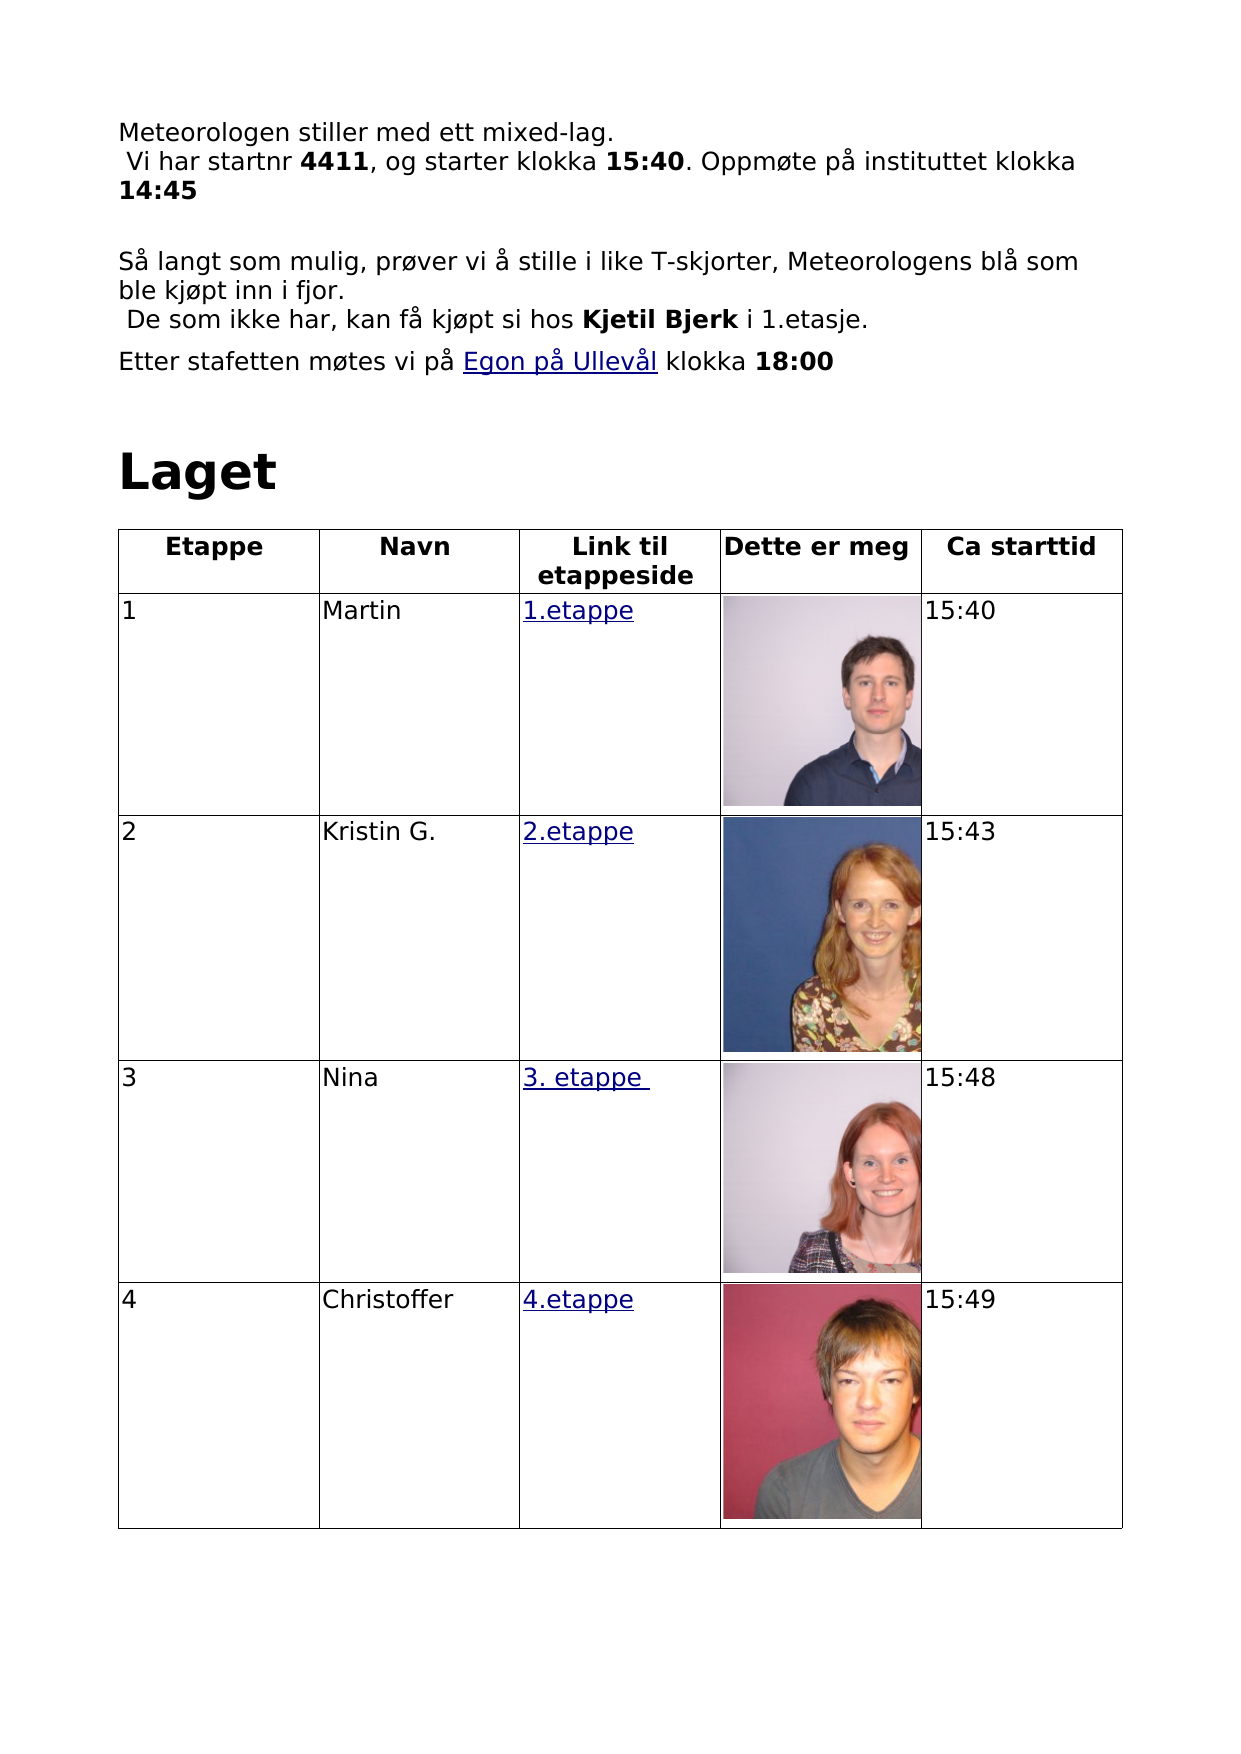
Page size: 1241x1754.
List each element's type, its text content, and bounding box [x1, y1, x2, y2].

table_cell 4.etappe [520, 1283, 720, 1527]
picture [723, 596, 922, 806]
table_header Ca starttid [922, 530, 1122, 593]
table_cell 1.etappe [520, 594, 720, 814]
table_cell 15:40 [922, 594, 1122, 814]
table_cell 1 [119, 594, 319, 814]
table_header Link til etappeside [520, 530, 720, 593]
table_header Dette er meg [721, 530, 921, 593]
text Etter stafetten møtes vi på Egon på Ullevål klokka 18:00 [118, 347, 1122, 406]
table_cell 3. etappe [520, 1061, 720, 1282]
picture [723, 817, 922, 1052]
picture [723, 1284, 922, 1519]
table_cell 15:43 [922, 816, 1122, 1060]
table_cell [721, 594, 921, 814]
table_cell 15:48 [922, 1061, 1122, 1282]
table_cell [721, 1283, 921, 1527]
table_cell Nina [320, 1061, 519, 1282]
table_cell Christoffer [320, 1283, 519, 1527]
table_cell 3 [119, 1061, 319, 1282]
table_cell 4 [119, 1283, 319, 1527]
table_cell Kristin G. [320, 816, 519, 1060]
table_cell 2 [119, 816, 319, 1060]
table_cell [721, 816, 921, 1060]
subtitle Laget [118, 443, 1122, 501]
picture [723, 1063, 922, 1273]
table_cell Martin [320, 594, 519, 814]
table_cell [721, 1061, 921, 1282]
text Så langt som mulig, prøver vi å stille i like T-skjorter, Meteorologens blå som ble kjøpt inn i fjor. De som ikke har, kan få kjøpt si hos Kjetil Bjerk i 1.etasje. [118, 247, 1122, 335]
table_header Navn [320, 530, 519, 593]
table_cell 15:49 [922, 1283, 1122, 1527]
table_cell 2.etappe [520, 816, 720, 1060]
table_header Etappe [119, 530, 319, 593]
text Meteorologen stiller med ett mixed-lag. Vi har startnr 4411, og starter klokka 15:40. Oppmøte på instituttet klokka 14:45 [118, 118, 1122, 235]
